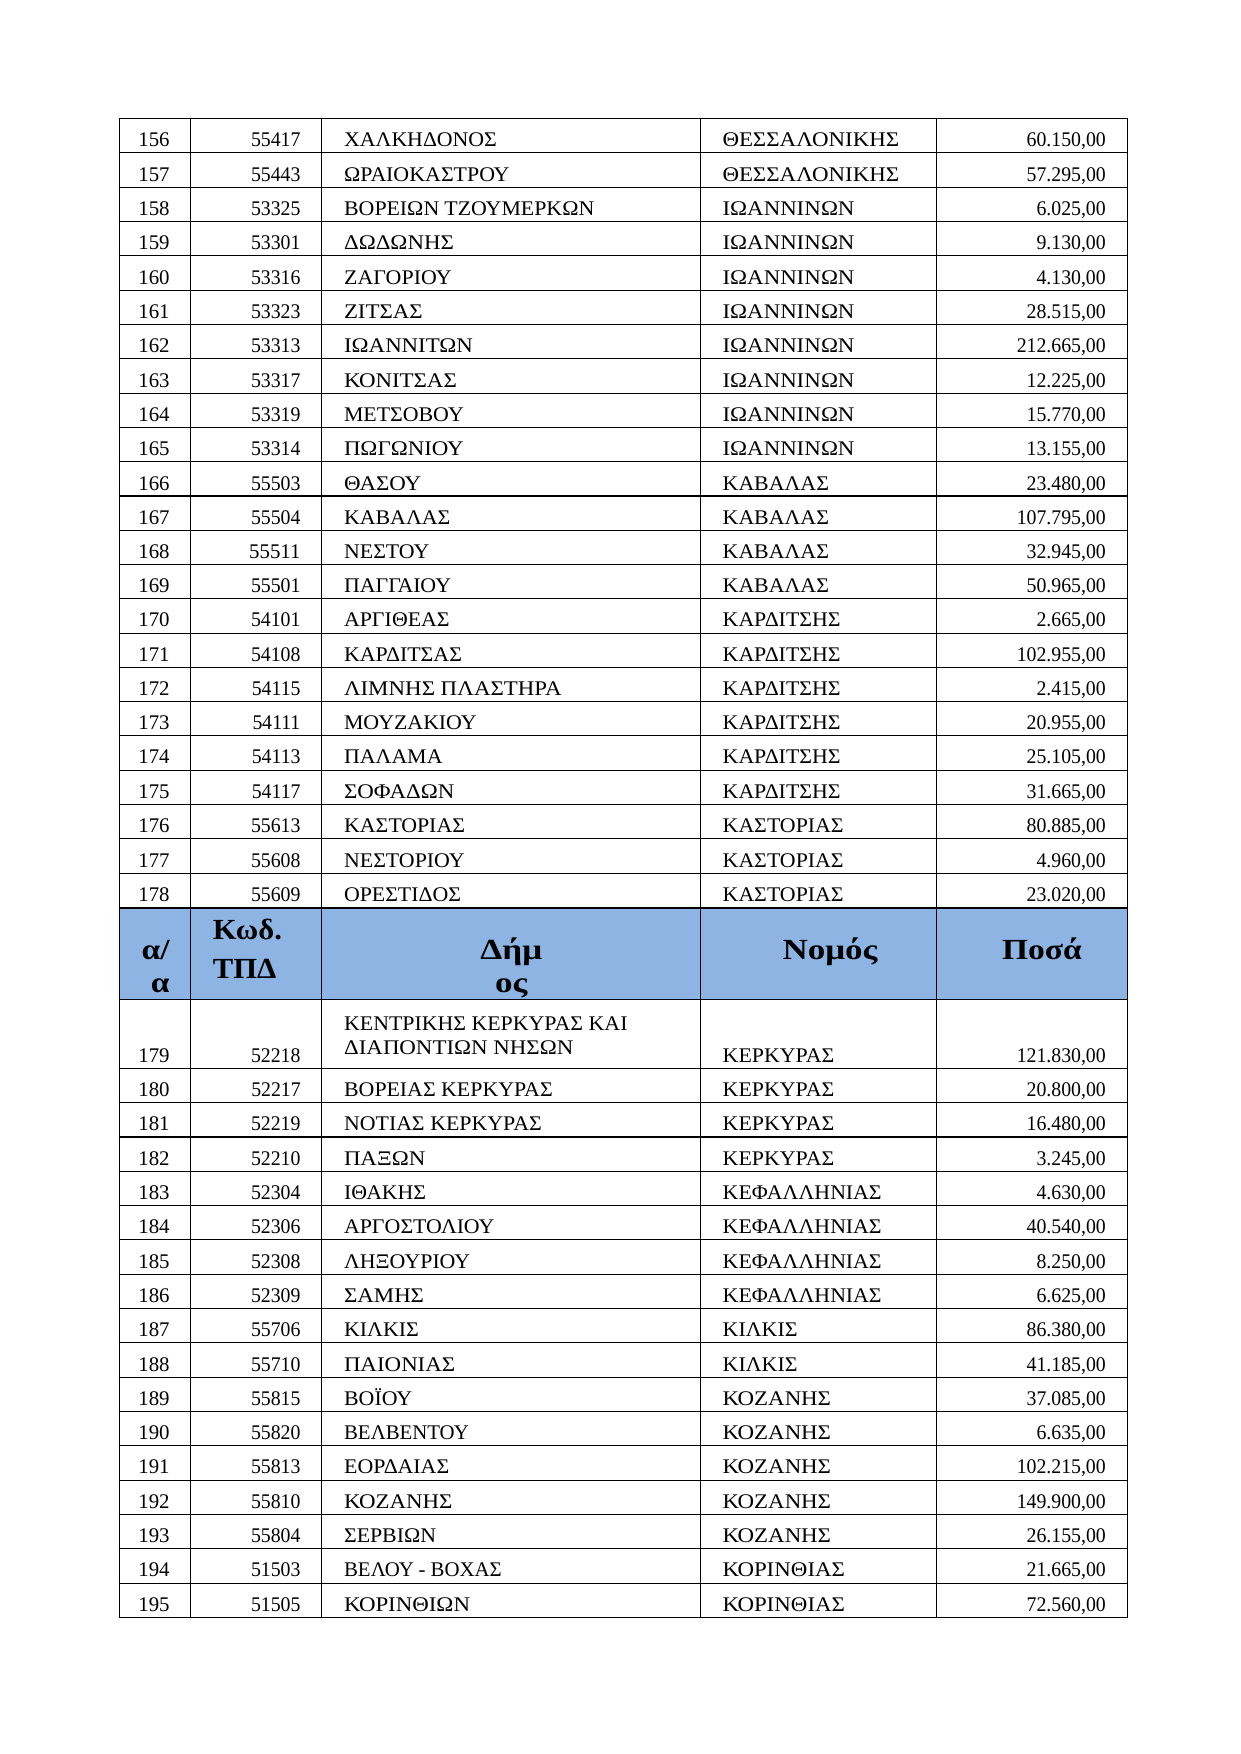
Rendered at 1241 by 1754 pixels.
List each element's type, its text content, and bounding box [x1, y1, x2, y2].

table_cell 54101 [191, 599, 321, 632]
table_cell ΚΑΡΔΙΤΣΗΣ [701, 599, 936, 632]
table_cell 102.955,00 [937, 634, 1127, 667]
table_cell 53323 [191, 291, 321, 324]
table_cell ΙΩΑΝΝΙΝΩΝ [701, 222, 936, 255]
table_cell ΣΟΦΑΔΩΝ [322, 771, 700, 804]
table_cell ΝΕΣΤΟΡΙΟΥ [322, 839, 700, 872]
table_cell 37.085,00 [937, 1378, 1127, 1411]
table_cell 32.945,00 [937, 531, 1127, 564]
table_cell ΙΩΑΝΝΙΝΩΝ [701, 325, 936, 358]
table_cell ΚΕΦΑΛΛΗΝΙΑΣ [701, 1275, 936, 1308]
table_cell 55609 [191, 874, 321, 907]
table_cell 23.020,00 [937, 874, 1127, 907]
table_cell ΚΕΡΚΥΡΑΣ [701, 1103, 936, 1136]
table_cell 187 [120, 1309, 190, 1342]
table_cell 195 [120, 1584, 190, 1617]
table_cell ΙΩΑΝΝΙΝΩΝ [701, 359, 936, 393]
table_cell 189 [120, 1378, 190, 1411]
table_cell 193 [120, 1515, 190, 1548]
table_cell 53317 [191, 359, 321, 393]
table_cell 60.150,00 [937, 119, 1127, 152]
table_cell 55608 [191, 839, 321, 872]
table_cell ΣΕΡΒΙΩΝ [322, 1515, 700, 1548]
table_cell 181 [120, 1103, 190, 1136]
table_cell ΟΡΕΣΤΙΔΟΣ [322, 874, 700, 907]
table_cell 20.955,00 [937, 702, 1127, 735]
table_cell 54108 [191, 634, 321, 667]
table_cell 163 [120, 359, 190, 393]
table_cell 194 [120, 1549, 190, 1582]
table_cell ΚΑΡΔΙΤΣΗΣ [701, 634, 936, 667]
table_cell 182 [120, 1138, 190, 1171]
table_cell 54117 [191, 771, 321, 804]
table_cell 25.105,00 [937, 736, 1127, 769]
table_header Ποσά [937, 909, 1127, 999]
table_cell ΙΩΑΝΝΙΝΩΝ [701, 291, 936, 324]
table_cell 162 [120, 325, 190, 358]
table_cell ΚΑΒΑΛΑΣ [701, 565, 936, 598]
table_cell ΙΩΑΝΝΙΝΩΝ [701, 394, 936, 427]
table_cell ΠΑΙΟΝΙΑΣ [322, 1343, 700, 1377]
table_cell 51503 [191, 1549, 321, 1582]
table_cell 55443 [191, 153, 321, 187]
table_cell ΚΟΖΑΝΗΣ [322, 1481, 700, 1514]
table_cell ΛΙΜΝΗΣ ΠΛΑΣΤΗΡΑ [322, 668, 700, 701]
table_cell 53319 [191, 394, 321, 427]
table_cell 170 [120, 599, 190, 632]
table_cell 20.800,00 [937, 1069, 1127, 1102]
table_cell 167 [120, 497, 190, 529]
table_cell 55706 [191, 1309, 321, 1342]
table_cell 52308 [191, 1240, 321, 1274]
table_cell 165 [120, 428, 190, 461]
table_cell ΚΕΦΑΛΛΗΝΙΑΣ [701, 1206, 936, 1239]
table_cell 55501 [191, 565, 321, 598]
table_cell 52306 [191, 1206, 321, 1239]
table_cell ΒΟΡΕΙΑΣ ΚΕΡΚΥΡΑΣ [322, 1069, 700, 1102]
table_cell 54111 [191, 702, 321, 735]
table_cell ΚΟΖΑΝΗΣ [701, 1412, 936, 1445]
table_cell 72.560,00 [937, 1584, 1127, 1617]
table_cell 180 [120, 1069, 190, 1102]
table_cell ΚΟΖΑΝΗΣ [701, 1378, 936, 1411]
table_cell ΒΟΡΕΙΩΝ ΤΖΟΥΜΕΡΚΩΝ [322, 188, 700, 221]
table_header α/α [120, 909, 190, 999]
table_cell 186 [120, 1275, 190, 1308]
table_cell 183 [120, 1172, 190, 1205]
table_cell ΚΑΡΔΙΤΣΗΣ [701, 702, 936, 735]
table_cell 191 [120, 1446, 190, 1479]
table_cell ΚΑΒΑΛΑΣ [701, 462, 936, 495]
table_cell ΚΑΡΔΙΤΣΗΣ [701, 668, 936, 701]
table_cell 168 [120, 531, 190, 564]
table_cell 6.635,00 [937, 1412, 1127, 1445]
table_cell 157 [120, 153, 190, 187]
table_cell 6.625,00 [937, 1275, 1127, 1308]
table_cell 31.665,00 [937, 771, 1127, 804]
table_cell ΚΑΒΑΛΑΣ [701, 497, 936, 529]
table_cell ΚΟΡΙΝΘΙΑΣ [701, 1549, 936, 1582]
table_cell 53325 [191, 188, 321, 221]
table_cell ΕΟΡΔΑΙΑΣ [322, 1446, 700, 1479]
table_cell 80.885,00 [937, 805, 1127, 838]
table_cell 164 [120, 394, 190, 427]
table_cell 161 [120, 291, 190, 324]
table_cell ΛΗΞΟΥΡΙΟΥ [322, 1240, 700, 1274]
table_cell ΘΕΣΣΑΛΟΝΙΚΗΣ [701, 153, 936, 187]
table_cell ΧΑΛΚΗΔΟΝΟΣ [322, 119, 700, 152]
table_cell 52218 [191, 1000, 321, 1068]
table_cell ΚΟΝΙΤΣΑΣ [322, 359, 700, 393]
table_cell 173 [120, 702, 190, 735]
table_cell ΠΑΞΩΝ [322, 1138, 700, 1171]
table_cell 169 [120, 565, 190, 598]
table_cell 176 [120, 805, 190, 838]
table_cell ΚΕΡΚΥΡΑΣ [701, 1138, 936, 1171]
table_cell ΩΡΑΙΟΚΑΣΤΡΟΥ [322, 153, 700, 187]
table_cell 50.965,00 [937, 565, 1127, 598]
table_cell ΜΕΤΣΟΒΟΥ [322, 394, 700, 427]
table_cell 160 [120, 256, 190, 290]
table_cell 185 [120, 1240, 190, 1274]
table_header Κωδ. ΤΠΔ [191, 909, 321, 999]
table_cell ΑΡΓΟΣΤΟΛΙΟΥ [322, 1206, 700, 1239]
table_cell 52210 [191, 1138, 321, 1171]
table_cell 9.130,00 [937, 222, 1127, 255]
table_cell ΑΡΓΙΘΕΑΣ [322, 599, 700, 632]
table_cell 86.380,00 [937, 1309, 1127, 1342]
table_cell ΚΟΡΙΝΘΙΑΣ [701, 1584, 936, 1617]
table_cell 192 [120, 1481, 190, 1514]
table_cell 51505 [191, 1584, 321, 1617]
table_cell 172 [120, 668, 190, 701]
table_cell 21.665,00 [937, 1549, 1127, 1582]
table_cell ΚΙΛΚΙΣ [322, 1309, 700, 1342]
table_cell ΚΕΡΚΥΡΑΣ [701, 1069, 936, 1102]
table_cell 23.480,00 [937, 462, 1127, 495]
table_cell 55504 [191, 497, 321, 529]
table_cell 4.630,00 [937, 1172, 1127, 1205]
table_cell ΚΕΡΚΥΡΑΣ [701, 1000, 936, 1068]
table_cell 158 [120, 188, 190, 221]
table_cell 121.830,00 [937, 1000, 1127, 1068]
table_cell ΚΑΒΑΛΑΣ [701, 531, 936, 564]
table_cell 26.155,00 [937, 1515, 1127, 1548]
table_cell ΔΩΔΩΝΗΣ [322, 222, 700, 255]
table_cell 55813 [191, 1446, 321, 1479]
table_cell 6.025,00 [937, 188, 1127, 221]
table_cell ΚΑΣΤΟΡΙΑΣ [322, 805, 700, 838]
table_cell 55613 [191, 805, 321, 838]
table_cell 57.295,00 [937, 153, 1127, 187]
table_cell 2.415,00 [937, 668, 1127, 701]
table_cell ΒΕΛΟΥ - ΒΟΧΑΣ [322, 1549, 700, 1582]
table_cell ΚΑΣΤΟΡΙΑΣ [701, 839, 936, 872]
table_cell 52304 [191, 1172, 321, 1205]
table_cell 107.795,00 [937, 497, 1127, 529]
table_cell 190 [120, 1412, 190, 1445]
table_cell 53316 [191, 256, 321, 290]
table_cell 177 [120, 839, 190, 872]
table_cell ΠΩΓΩΝΙΟΥ [322, 428, 700, 461]
table_cell 174 [120, 736, 190, 769]
table_cell ΜΟΥΖΑΚΙΟΥ [322, 702, 700, 735]
table_cell ΚΑΡΔΙΤΣΗΣ [701, 771, 936, 804]
table_cell 175 [120, 771, 190, 804]
table_cell 53314 [191, 428, 321, 461]
table_cell ΙΩΑΝΝΙΝΩΝ [701, 256, 936, 290]
table_cell 3.245,00 [937, 1138, 1127, 1171]
table_cell ΙΩΑΝΝΙΝΩΝ [701, 428, 936, 461]
table_cell 41.185,00 [937, 1343, 1127, 1377]
table_cell ΙΩΑΝΝΙΤΩΝ [322, 325, 700, 358]
table_cell 4.960,00 [937, 839, 1127, 872]
table_cell 52217 [191, 1069, 321, 1102]
table_cell 55810 [191, 1481, 321, 1514]
table_cell 55417 [191, 119, 321, 152]
table_cell ΚΕΦΑΛΛΗΝΙΑΣ [701, 1172, 936, 1205]
table_cell 55511 [191, 531, 321, 564]
table_cell 55710 [191, 1343, 321, 1377]
table_cell 28.515,00 [937, 291, 1127, 324]
table_cell ΠΑΛΑΜΑ [322, 736, 700, 769]
table_cell ΝΟΤΙΑΣ ΚΕΡΚΥΡΑΣ [322, 1103, 700, 1136]
table_cell 2.665,00 [937, 599, 1127, 632]
table_cell 40.540,00 [937, 1206, 1127, 1239]
table_cell 15.770,00 [937, 394, 1127, 427]
table_cell ΒΟΪΟΥ [322, 1378, 700, 1411]
table_cell ΚΟΖΑΝΗΣ [701, 1481, 936, 1514]
table_cell ΚΟΖΑΝΗΣ [701, 1446, 936, 1479]
table_cell 54113 [191, 736, 321, 769]
table_cell 53313 [191, 325, 321, 358]
table_cell ΚΑΡΔΙΤΣΑΣ [322, 634, 700, 667]
table_header Νομός [701, 909, 936, 999]
table_cell 52219 [191, 1103, 321, 1136]
table_cell ΘΑΣΟΥ [322, 462, 700, 495]
table_cell ΠΑΓΓΑΙΟΥ [322, 565, 700, 598]
table_cell 179 [120, 1000, 190, 1068]
table_cell ΖΙΤΣΑΣ [322, 291, 700, 324]
table_cell ΚΙΛΚΙΣ [701, 1343, 936, 1377]
table_cell 16.480,00 [937, 1103, 1127, 1136]
table_cell 4.130,00 [937, 256, 1127, 290]
table_cell ΚΕΦΑΛΛΗΝΙΑΣ [701, 1240, 936, 1274]
table_cell 159 [120, 222, 190, 255]
table_cell ΝΕΣΤΟΥ [322, 531, 700, 564]
table_cell ΚΕΝΤΡΙΚΗΣ ΚΕΡΚΥΡΑΣ ΚΑΙ ΔΙΑΠΟΝΤΙΩΝ ΝΗΣΩΝ [322, 1000, 700, 1068]
table_cell ΚΑΣΤΟΡΙΑΣ [701, 874, 936, 907]
table_cell 102.215,00 [937, 1446, 1127, 1479]
table_cell 55503 [191, 462, 321, 495]
table_cell ΚΑΣΤΟΡΙΑΣ [701, 805, 936, 838]
table_cell 212.665,00 [937, 325, 1127, 358]
table_cell 52309 [191, 1275, 321, 1308]
table_cell 55804 [191, 1515, 321, 1548]
table_cell 55815 [191, 1378, 321, 1411]
table_header Δήμος [322, 909, 700, 999]
table_cell ΚΑΒΑΛΑΣ [322, 497, 700, 529]
table_cell ΙΩΑΝΝΙΝΩΝ [701, 188, 936, 221]
table_cell ΘΕΣΣΑΛΟΝΙΚΗΣ [701, 119, 936, 152]
table_cell 166 [120, 462, 190, 495]
table_cell ΚΙΛΚΙΣ [701, 1309, 936, 1342]
table_cell ΚΑΡΔΙΤΣΗΣ [701, 736, 936, 769]
table_cell 55820 [191, 1412, 321, 1445]
table_cell ΙΘΑΚΗΣ [322, 1172, 700, 1205]
table_cell 188 [120, 1343, 190, 1377]
table_cell ΒΕΛΒΕΝΤΟΥ [322, 1412, 700, 1445]
table_cell 13.155,00 [937, 428, 1127, 461]
table_cell 54115 [191, 668, 321, 701]
table_cell 149.900,00 [937, 1481, 1127, 1514]
table_cell ΚΟΡΙΝΘΙΩΝ [322, 1584, 700, 1617]
table_cell ΖΑΓΟΡΙΟΥ [322, 256, 700, 290]
table_cell 184 [120, 1206, 190, 1239]
table_cell 8.250,00 [937, 1240, 1127, 1274]
table_cell 178 [120, 874, 190, 907]
table_cell 171 [120, 634, 190, 667]
table_cell 12.225,00 [937, 359, 1127, 393]
table_cell 156 [120, 119, 190, 152]
table_cell ΣΑΜΗΣ [322, 1275, 700, 1308]
table_cell 53301 [191, 222, 321, 255]
table_cell ΚΟΖΑΝΗΣ [701, 1515, 936, 1548]
